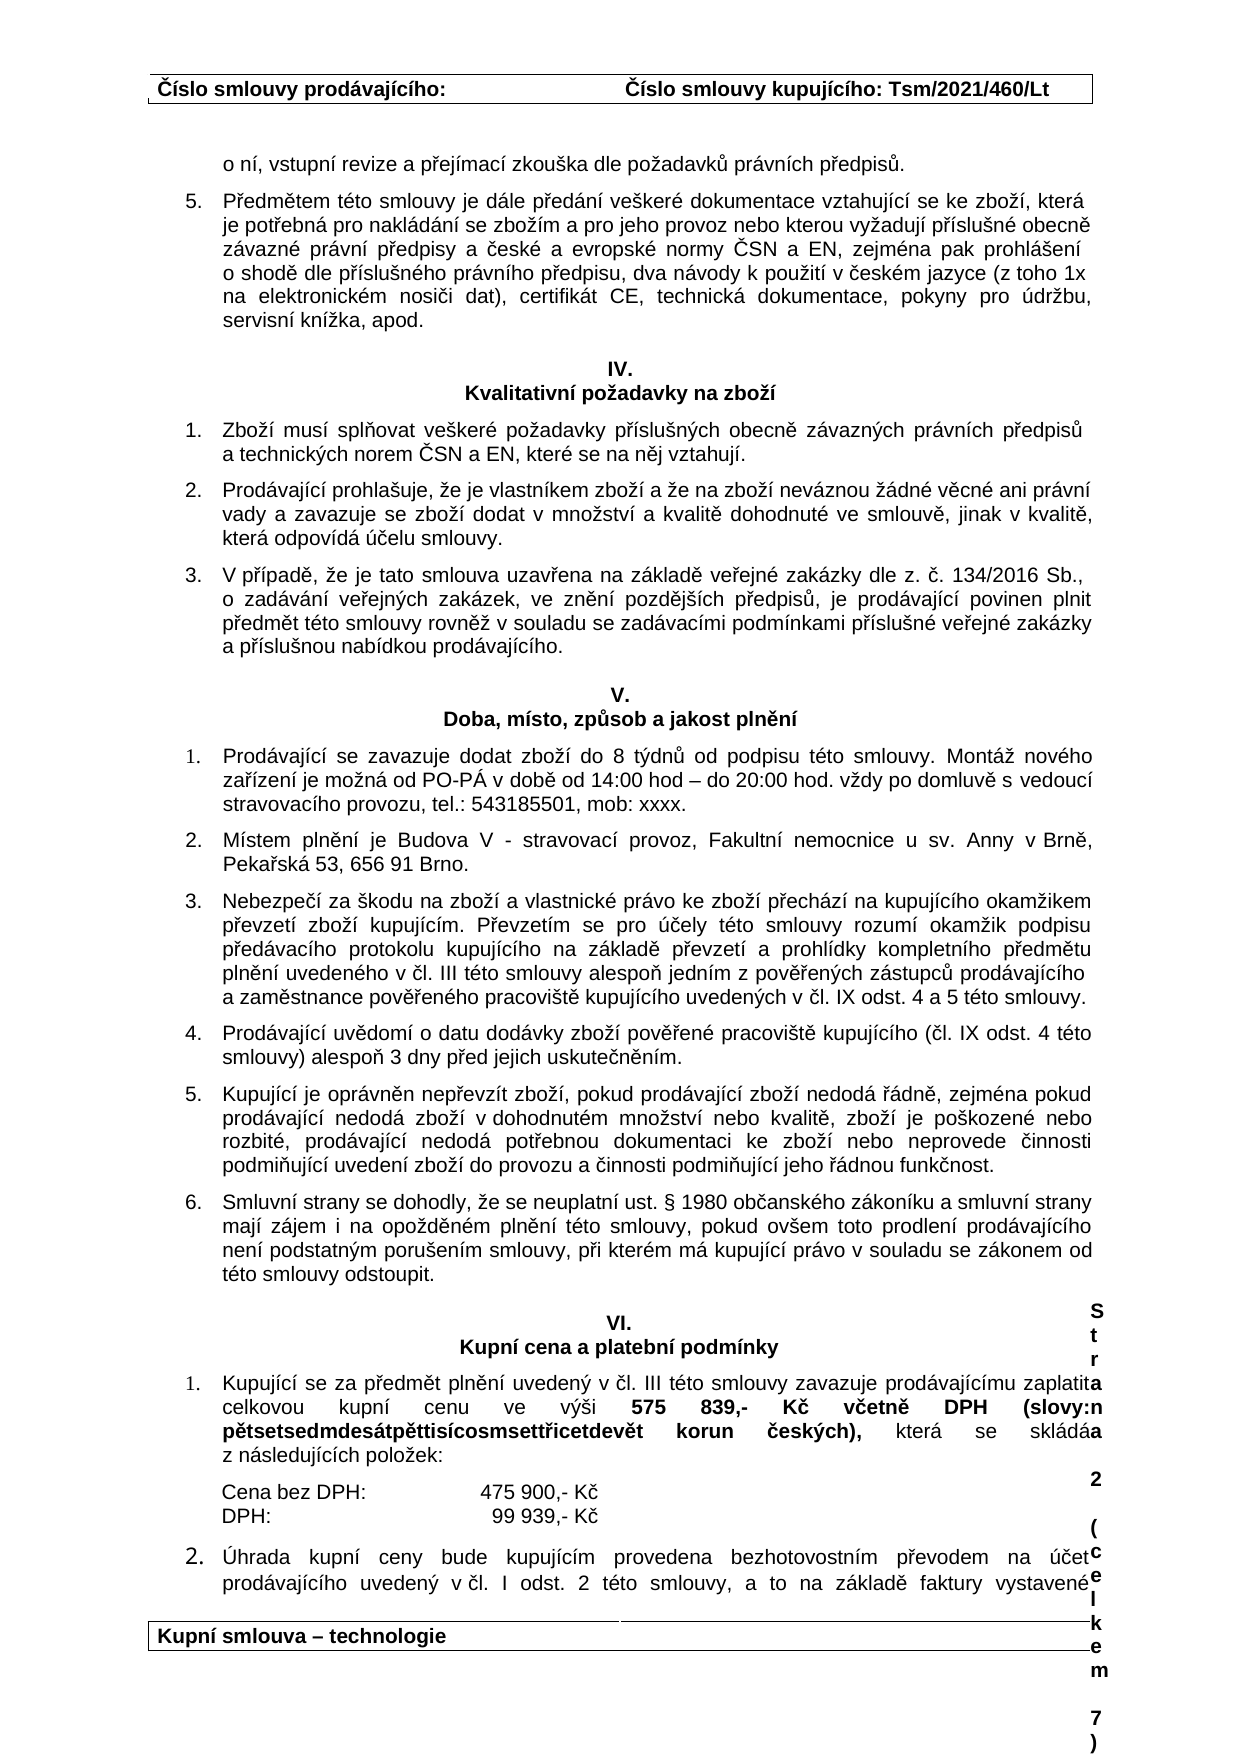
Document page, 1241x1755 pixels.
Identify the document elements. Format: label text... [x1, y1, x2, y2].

list Prodávající uvědomí o datu dodávky zboží pověřené pracoviště kupujícího (čl. IX odst. 4 této smlouvy) alespoň 3 dny před jejich uskutečněním. [185, 1021, 1093, 1069]
list Nebezpečí za škodu na zboží a vlastnické právo ke zboží přechází na kupujícího okamžikem převzetí zboží kupujícím. Převzetím se pro účely této smlouvy rozumí okamžik podpisu předávacího protokolu kupujícího na základě převzetí a prohlídky kompletního předmětu plnění uvedeného v čl. III této smlouvy alespoň jedním z pověřených zástupců prodávajícího a zaměstnance pověřeného pracoviště kupujícího uvedených v čl. IX odst. 4 a 5 této smlouvy. [185, 889, 1093, 1008]
list Kupující se za předmět plnění uvedený v čl. III této smlouvy zavazuje prodávajícímu zaplatit celkovou kupní cenu ve výši 575 839,- Kč včetně DPH (slovy: pětsetsedmdesátpěttisícosmsettřicetdevět korun českých), která se skládá z následujících položek: [185, 1371, 1090, 1467]
subtitle Kupní cena a platební podmínky [148, 1334, 1090, 1358]
list V případě, že je tato smlouva uzavřena na základě veřejné zakázky dle z. č. 134/2016 Sb., o zadávání veřejných zakázek, ve znění pozdějších předpisů, je prodávající povinen plnit předmět této smlouvy rovněž v souladu se zadávacími podmínkami příslušné veřejné zakázky a příslušnou nabídkou prodávajícího. [185, 562, 1093, 658]
text V. [148, 683, 1093, 707]
list Prodávající prohlašuje, že je vlastníkem zboží a že na zboží neváznou žádné věcné ani právní vady a zavazuje se zboží dodat v množství a kvalitě dohodnuté ve smlouvě, jinak v kvalitě, která odpovídá účelu smlouvy. [185, 478, 1093, 550]
list o ní, vstupní revize a přejímací zkouška dle požadavků právních předpisů. [185, 152, 1093, 176]
list Předmětem této smlouvy je dále předání veškeré dokumentace vztahující se ke zboží, která je potřebná pro nakládání se zbožím a pro jeho provoz nebo kterou vyžadují příslušné obecně závazné právní předpisy a české a evropské normy ČSN a EN, zejména pak prohlášení o shodě dle příslušného právního předpisu, dva návody k použití v českém jazyce (z toho 1x na elektronickém nosiči dat), certifikát CE, technická dokumentace, pokyny pro údržbu, servisní knížka, apod. [185, 188, 1093, 332]
list Smluvní strany se dohodly, že se neuplatní ust. § 1980 občanského zákoníku a smluvní strany mají zájem i na opožděném plnění této smlouvy, pokud ovšem toto prodlení prodávajícího není podstatným porušením smlouvy, při kterém má kupující právo v souladu se zákonem od této smlouvy odstoupit. [185, 1190, 1093, 1286]
text Kvalitativní požadavky na zboží [148, 381, 1093, 405]
text IV. [148, 357, 1093, 381]
subtitle Doba, místo, způsob a jakost plnění [148, 707, 1093, 731]
list Prodávající se zavazuje dodat zboží do 8 týdnů od podpisu této smlouvy. Montáž nového zařízení je možná od PO-PÁ v době od 14:00 hod – do 20:00 hod. vždy po domluvě s vedoucí stravovacího provozu, tel.: 543185501, mob: xxxx. [185, 744, 1093, 816]
list Kupující je oprávněn nepřevzít zboží, pokud prodávající zboží nedodá řádně, zejména pokud prodávající nedodá zboží v dohodnutém množství nebo kvalitě, zboží je poškozené nebo rozbité, prodávající nedodá potřebnou dokumentaci ke zboží nebo neprovede činnosti podmiňující uvedení zboží do provozu a činnosti podmiňující jeho řádnou funkčnost. [185, 1081, 1093, 1177]
text VI. [148, 1311, 1090, 1334]
list Místem plnění je Budova V - stravovací provoz, Fakultní nemocnice u sv. Anny v Brně, Pekařská 53, 656 91 Brno. [185, 828, 1093, 876]
list Úhrada kupní ceny bude kupujícím provedena bezhotovostním převodem na účet prodávajícího uvedený v čl. I odst. 2 této smlouvy, a to na základě faktury vystavené [185, 1540, 1090, 1595]
text Cena bez DPH: 475 900,- Kč [185, 1479, 1090, 1503]
text DPH: 99 939,- Kč [185, 1503, 1090, 1527]
list Zboží musí splňovat veškeré požadavky příslušných obecně závazných právních předpisů a technických norem ČSN a EN, které se na něj vztahují. [185, 418, 1093, 466]
